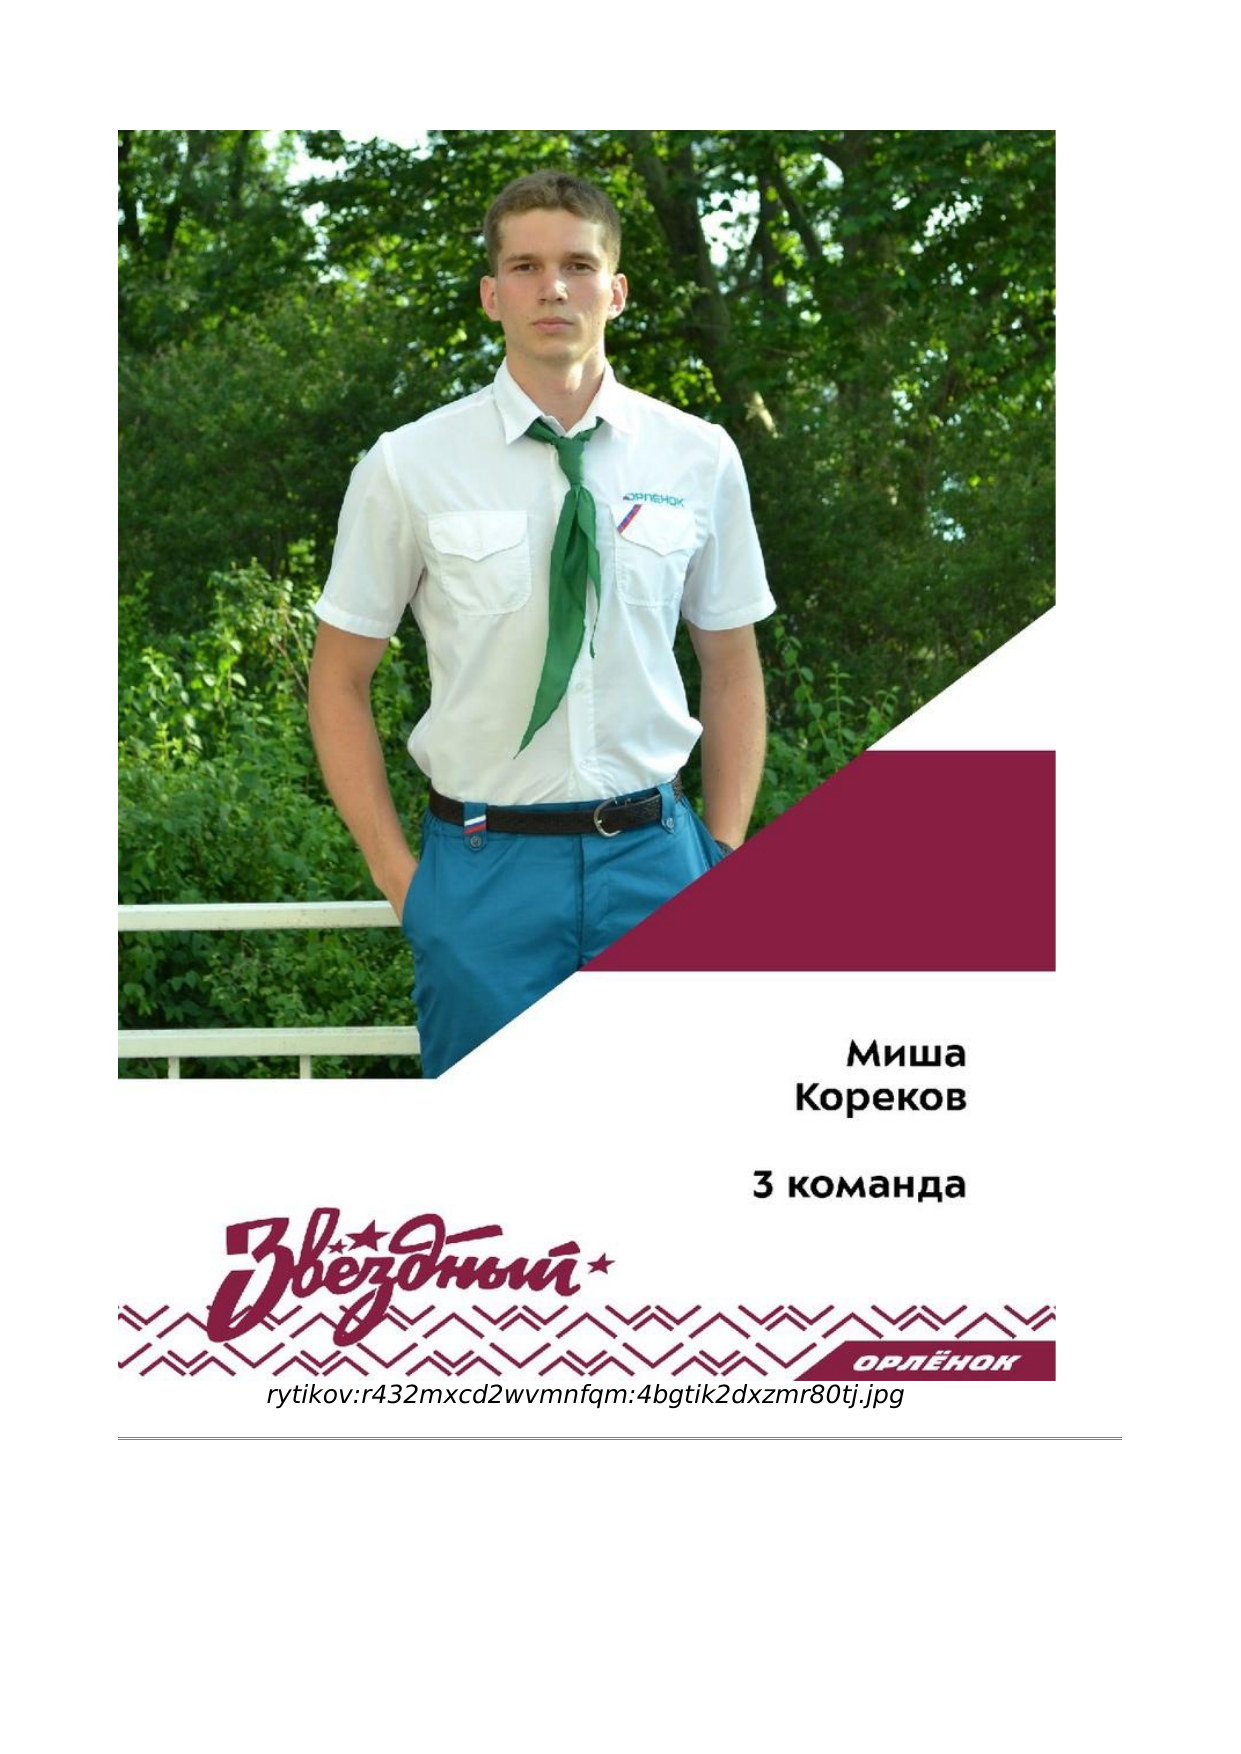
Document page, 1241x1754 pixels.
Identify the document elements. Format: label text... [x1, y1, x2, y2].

text rytikov:r432mxcd2wvmnfqm:4bgtik2dxzmr80tj.jpg [118, 1381, 1056, 1410]
picture [118, 130, 1056, 1381]
